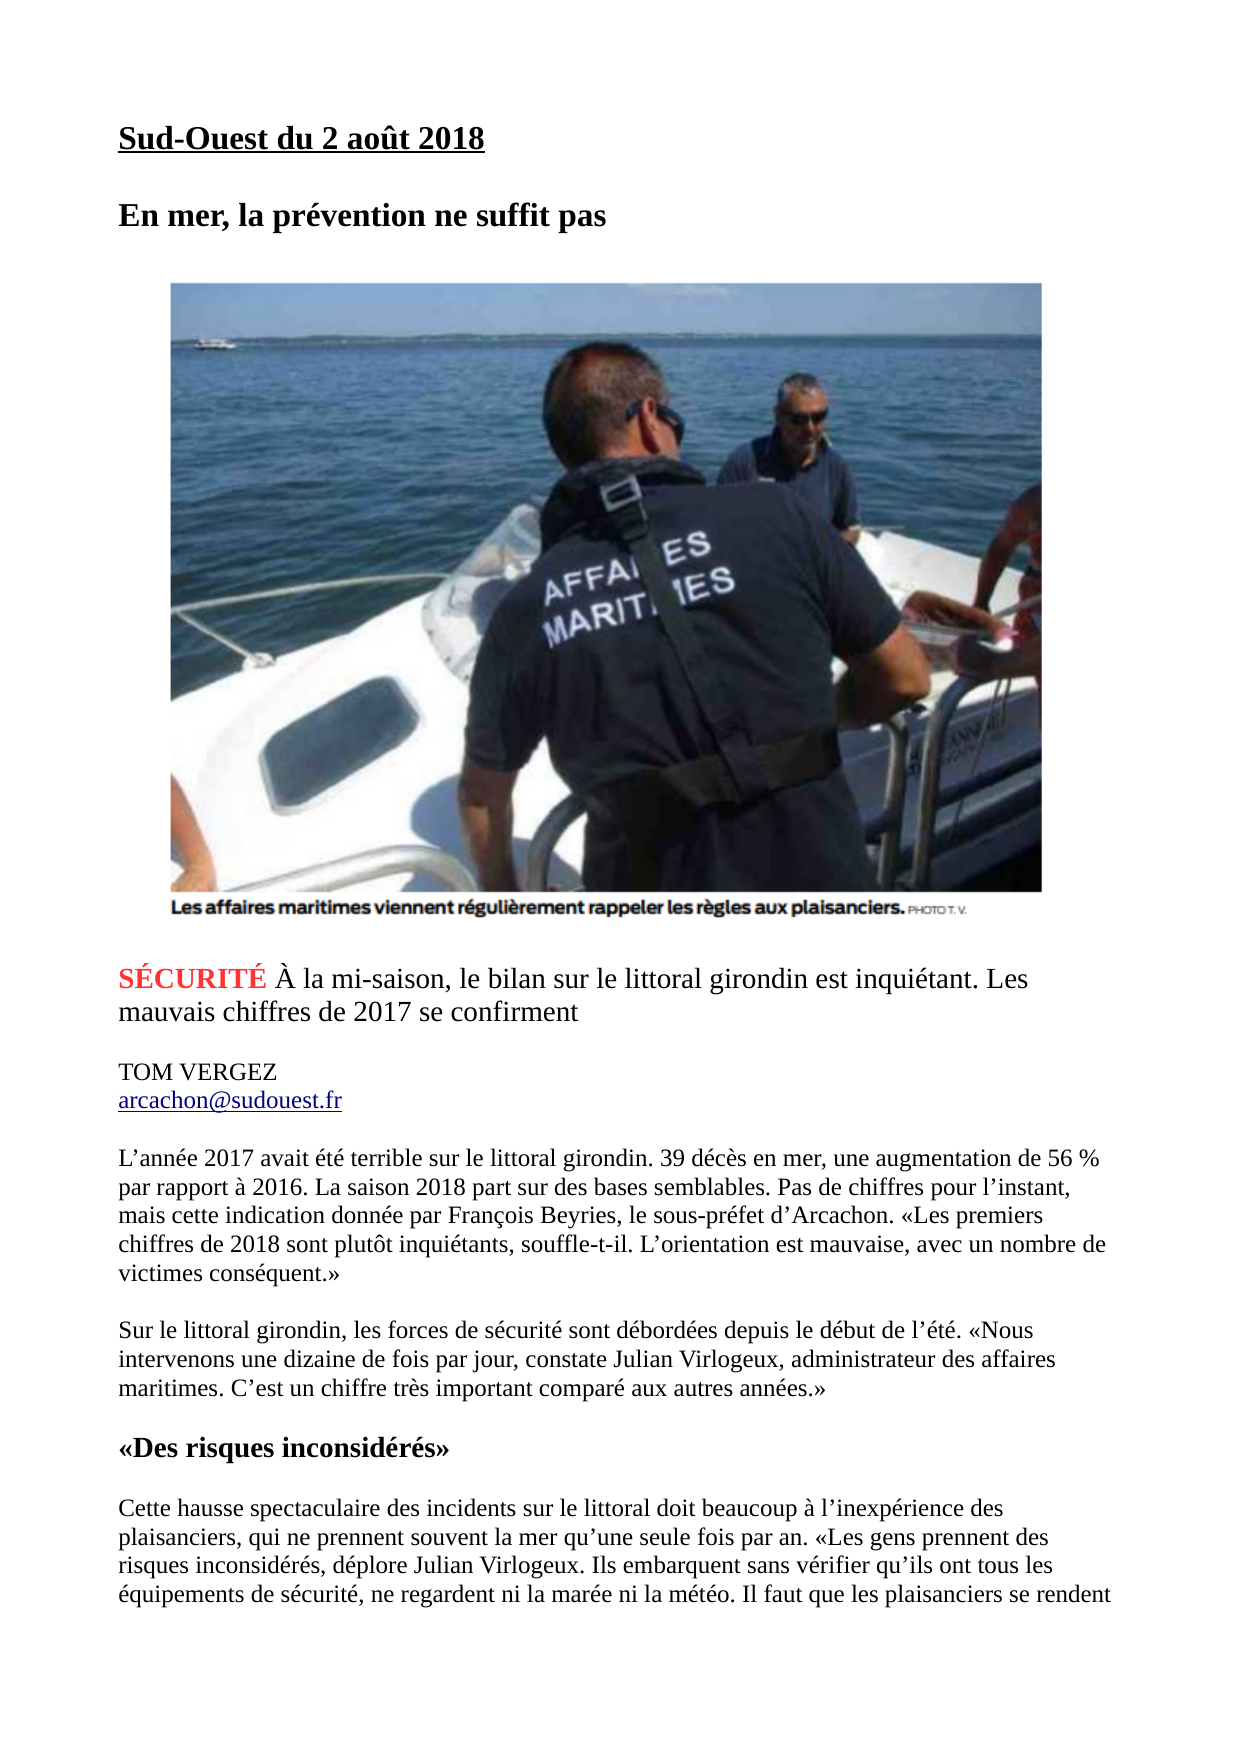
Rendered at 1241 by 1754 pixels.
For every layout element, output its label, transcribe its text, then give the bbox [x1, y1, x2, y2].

text Sud-Ouest du 2 août 2018 [118, 118, 1122, 156]
text En mer, la prévention ne suffit pas [118, 195, 1122, 233]
text arcachon@sudouest.fr [118, 1086, 1122, 1114]
text SÉCURITÉ À la mi-saison, le bilan sur le littoral girondin est inquiétant. Les mauvais chiffres de 2017 se confirment [118, 961, 1122, 1028]
text TOM VERGEZ [118, 1057, 1122, 1086]
picture [160, 274, 1053, 933]
text «Des risques inconsidérés» [118, 1431, 1122, 1464]
text Sur le littoral girondin, les forces de sécurité sont débordées depuis le début de l’été. «Nous intervenons une dizaine de fois par jour, constate Julian Virlogeux, administrateur des affaires maritimes. C’est un chiffre très important comparé aux autres années.» [118, 1316, 1122, 1402]
text Cette hausse spectaculaire des incidents sur le littoral doit beaucoup à l’inexpérience des plaisanciers, qui ne prennent souvent la mer qu’une seule fois par an. «Les gens prennent des risques inconsidérés, déplore Julian Virlogeux. Ils embarquent sans vérifier qu’ils ont tous les équipements de sécurité, ne regardent ni la marée ni la météo. Il faut que les plaisanciers se rendent [118, 1493, 1122, 1608]
text L’année 2017 avait été terrible sur le littoral girondin. 39 décès en mer, une augmentation de 56 % par rapport à 2016. La saison 2018 part sur des bases semblables. Pas de chiffres pour l’instant, mais cette indication donnée par François Beyries, le sous-préfet d’Arcachon. «Les premiers chiffres de 2018 sont plutôt inquiétants, souffle-t-il. L’orientation est mauvaise, avec un nombre de victimes conséquent.» [118, 1143, 1122, 1287]
